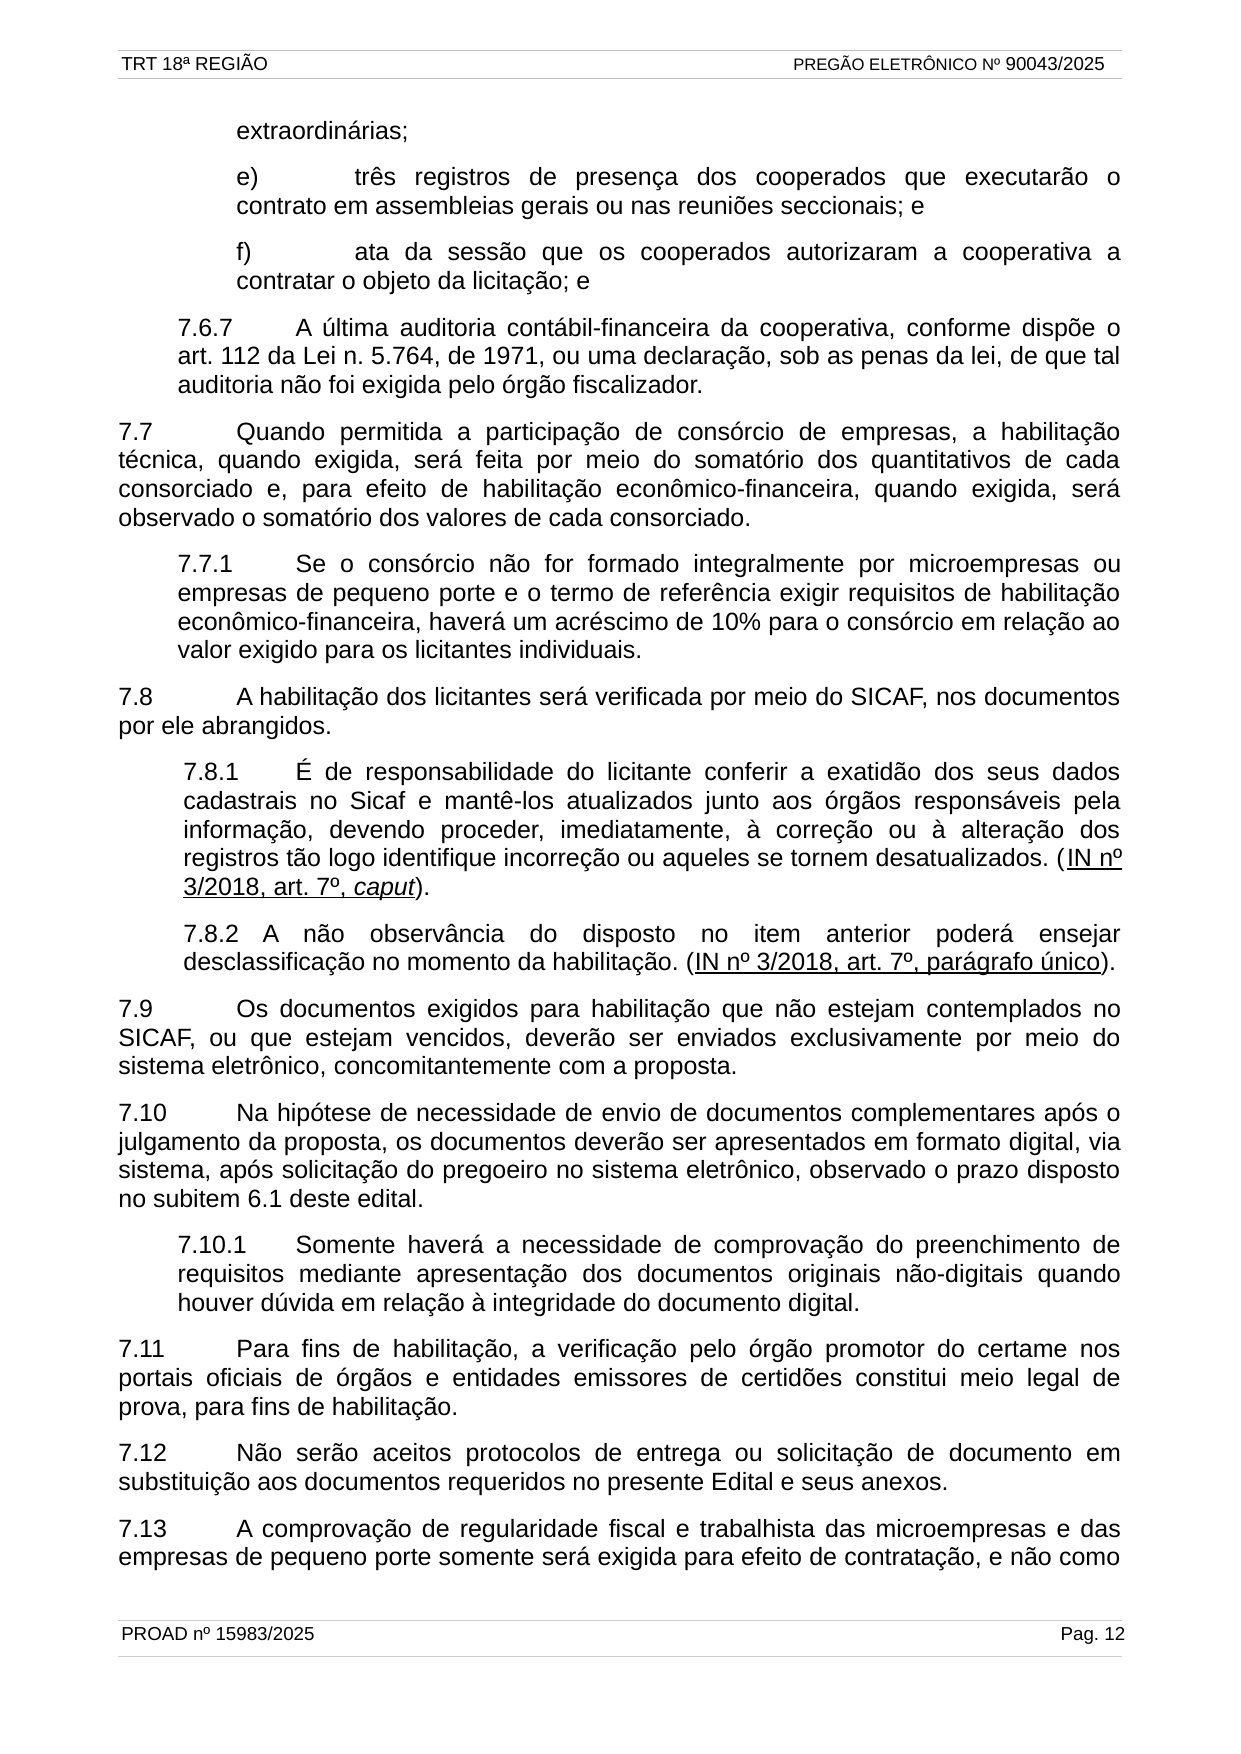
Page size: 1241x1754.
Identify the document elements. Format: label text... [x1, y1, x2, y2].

text 7.10 Na hipótese de necessidade de envio de documentos complementares após o julgamento da proposta, os documentos deverão ser apresentados em formato digital, via sistema, após solicitação do pregoeiro no sistema eletrônico, observado o prazo disposto no subitem 6.1 deste edital. [118, 1098, 1122, 1213]
text 7.13 A comprovação de regularidade fiscal e trabalhista das microempresas e das empresas de pequeno porte somente será exigida para efeito de contratação, e não como [118, 1513, 1122, 1571]
text 7.6.7 A última auditoria contábil-financeira da cooperativa, conforme dispõe o art. 112 da Lei n. 5.764, de 1971, ou uma declaração, sob as penas da lei, de que tal auditoria não foi exigida pelo órgão fiscalizador. [177, 312, 1122, 399]
text 7.12 Não serão aceitos protocolos de entrega ou solicitação de documento em substituição aos documentos requeridos no presente Edital e seus anexos. [118, 1438, 1122, 1496]
text 7.8.2 A não observância do disposto no item anterior poderá ensejar desclassificação no momento da habilitação. (IN nº 3/2018, art. 7º, parágrafo único). [183, 918, 1122, 976]
text extraordinárias; [236, 116, 1122, 144]
text 7.8 A habilitação dos licitantes será verificada por meio do SICAF, nos documentos por ele abrangidos. [118, 682, 1122, 739]
text f) ata da sessão que os cooperados autorizaram a cooperativa a contratar o objeto da licitação; e [236, 237, 1122, 295]
text 7.11 Para fins de habilitação, a verificação pelo órgão promotor do certame nos portais oficiais de órgãos e entidades emissores de certidões constitui meio legal de prova, para fins de habilitação. [118, 1334, 1122, 1421]
text e) três registros de presença dos cooperados que executarão o contrato em assembleias gerais ou nas reuniões seccionais; e [236, 162, 1122, 219]
text 7.9 Os documentos exigidos para habilitação que não estejam contemplados no SICAF, ou que estejam vencidos, deverão ser enviados exclusivamente por meio do sistema eletrônico, concomitantemente com a proposta. [118, 994, 1122, 1080]
list 7.10.1 Somente haverá a necessidade de comprovação do preenchimento de requisitos mediante apresentação dos documentos originais não-digitais quando houver dúvida em relação à integridade do documento digital. [177, 1230, 1122, 1317]
text 7.8.1 É de responsabilidade do licitante conferir a exatidão dos seus dados cadastrais no Sicaf e mantê-los atualizados junto aos órgãos responsáveis pela informação, devendo proceder, imediatamente, à correção ou à alteração dos registros tão logo identifique incorreção ou aqueles se tornem desatualizados. (IN nº 3/2018, art. 7º, caput). [183, 757, 1122, 901]
text 7.7 Quando permitida a participação de consórcio de empresas, a habilitação técnica, quando exigida, será feita por meio do somatório dos quantitativos de cada consorciado e, para efeito de habilitação econômico-financeira, quando exigida, será observado o somatório dos valores de cada consorciado. [118, 416, 1122, 531]
text 7.7.1 Se o consórcio não for formado integralmente por microempresas ou empresas de pequeno porte e o termo de referência exigir requisitos de habilitação econômico-financeira, haverá um acréscimo de 10% para o consórcio em relação ao valor exigido para os licitantes individuais. [177, 549, 1122, 664]
